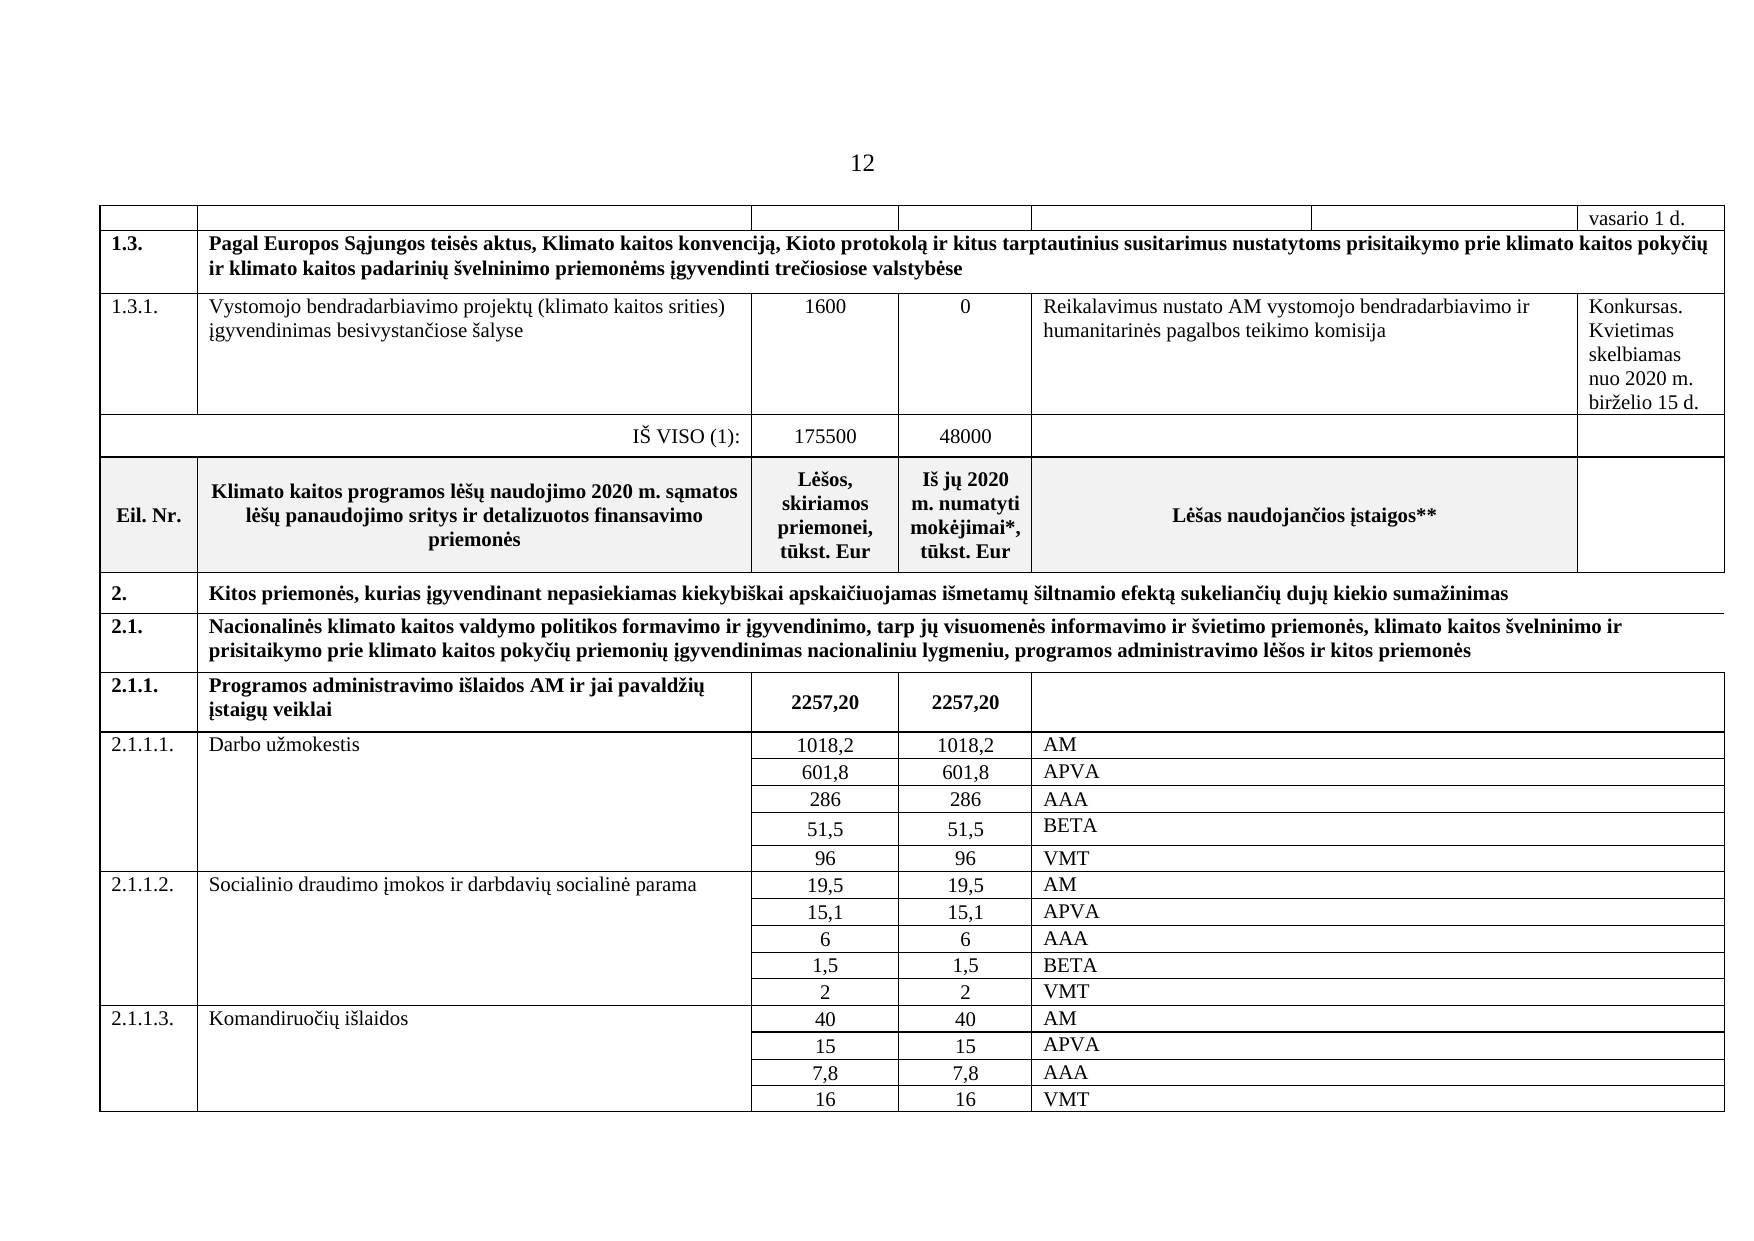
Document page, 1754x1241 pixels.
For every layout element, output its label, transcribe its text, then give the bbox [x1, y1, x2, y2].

table_cell Reikalavimus nustato AM vystomojo bendradarbiavimo ir humanitarinės pagalbos teikimo komisija [1032, 294, 1577, 414]
table_cell 2257,20 [752, 673, 898, 731]
table_cell Lėšas naudojančios įstaigos** [1032, 458, 1577, 572]
table_cell APVA [1032, 1033, 1724, 1059]
table_cell 7,8 [752, 1060, 898, 1085]
table_cell 2.1.1.2. [101, 872, 197, 1005]
table_cell BETA [1032, 813, 1724, 844]
table_cell [1032, 673, 1724, 731]
table_cell 6 [899, 926, 1031, 952]
table_cell [1578, 415, 1724, 456]
table_cell 1.3. [101, 231, 197, 293]
table_cell APVA [1032, 759, 1724, 785]
table_cell [752, 206, 898, 230]
table_cell IŠ VISO (1): [101, 415, 751, 456]
table_cell 40 [752, 1006, 898, 1031]
table_cell AAA [1032, 926, 1724, 952]
table_cell Klimato kaitos programos lėšų naudojimo 2020 m. sąmatos lėšų panaudojimo sritys ir detalizuotos finansavimo priemonės [198, 458, 751, 572]
table_cell Komandiruočių išlaidos [198, 1006, 751, 1111]
table_cell 40 [899, 1006, 1031, 1031]
table_cell 1600 [752, 294, 898, 414]
table_cell 2.1. [101, 614, 197, 672]
table_cell 2.1.1.3. [101, 1006, 197, 1111]
table_cell 286 [899, 786, 1031, 812]
table_cell 48000 [899, 415, 1031, 456]
table_cell 601,8 [752, 759, 898, 785]
table_cell 2257,20 [899, 673, 1031, 731]
table_cell 601,8 [899, 759, 1031, 785]
table_cell VMT [1032, 979, 1724, 1005]
table_cell AM [1032, 872, 1724, 898]
table_cell 51,5 [752, 813, 898, 844]
table_cell 15 [899, 1033, 1031, 1059]
table_cell [198, 206, 751, 230]
table_cell 2 [752, 979, 898, 1005]
table_cell Lėšos, skiriamos priemonei, tūkst. Eur [752, 458, 898, 572]
table_cell Konkursas. Kvietimas skelbiamas nuo 2020 m. birželio 15 d. [1578, 294, 1724, 414]
table_cell Iš jų 2020 m. numatyti mokėjimai*, tūkst. Eur [899, 458, 1031, 572]
table_cell Pagal Europos Sąjungos teisės aktus, Klimato kaitos konvenciją, Kioto protokolą ir kitus tarptautinius susitarimus nustatytoms prisitaikymo prie klimato kaitos pokyčių ir klimato kaitos padarinių švelninimo priemonėms įgyvendinti trečiosiose valstybėse [198, 231, 1724, 293]
table_cell 2. [101, 573, 197, 613]
table_cell 15,1 [899, 899, 1031, 925]
table_cell 16 [899, 1086, 1031, 1111]
table_cell 96 [899, 846, 1031, 871]
table_cell 96 [752, 846, 898, 871]
table_cell VMT [1032, 846, 1724, 871]
table_cell 16 [752, 1086, 898, 1111]
table_cell 2 [899, 979, 1031, 1005]
table_cell [1032, 206, 1311, 230]
table_cell 15 [752, 1033, 898, 1059]
table_cell [1312, 206, 1577, 230]
table_cell 19,5 [752, 872, 898, 898]
table_cell AAA [1032, 786, 1724, 812]
table_cell 2.1.1. [101, 673, 197, 731]
table_cell Nacionalinės klimato kaitos valdymo politikos formavimo ir įgyvendinimo, tarp jų visuomenės informavimo ir švietimo priemonės, klimato kaitos švelninimo ir prisitaikymo prie klimato kaitos pokyčių priemonių įgyvendinimas nacionaliniu lygmeniu, programos administravimo lėšos ir kitos priemonės [198, 614, 1724, 672]
table_cell 2.1.1.1. [101, 733, 197, 871]
table_cell 19,5 [899, 872, 1031, 898]
table_cell AAA [1032, 1060, 1724, 1085]
table_cell Eil. Nr. [101, 458, 197, 572]
table_cell 7,8 [899, 1060, 1031, 1085]
table_cell Vystomojo bendradarbiavimo projektų (klimato kaitos srities) įgyvendinimas besivystančiose šalyse [198, 294, 751, 414]
table_cell BETA [1032, 953, 1724, 978]
table_cell [101, 206, 197, 230]
table_cell Darbo užmokestis [198, 733, 751, 871]
table_cell [1032, 415, 1577, 456]
table_cell 1018,2 [899, 733, 1031, 758]
table_cell 15,1 [752, 899, 898, 925]
table_cell 1,5 [752, 953, 898, 978]
table_cell 286 [752, 786, 898, 812]
table_cell vasario 1 d. [1578, 206, 1724, 230]
table_cell AM [1032, 1006, 1724, 1031]
table_cell 1.3.1. [101, 294, 197, 414]
table_cell 1018,2 [752, 733, 898, 758]
table_cell APVA [1032, 899, 1724, 925]
table_cell 51,5 [899, 813, 1031, 844]
table_cell 1,5 [899, 953, 1031, 978]
table_cell Programos administravimo išlaidos AM ir jai pavaldžių įstaigų veiklai [198, 673, 751, 731]
table_cell 6 [752, 926, 898, 952]
table_cell 0 [899, 294, 1031, 414]
table_cell Kitos priemonės, kurias įgyvendinant nepasiekiamas kiekybiškai apskaičiuojamas išmetamų šiltnamio efektą sukeliančių dujų kiekio sumažinimas [198, 573, 1724, 613]
table_cell VMT [1032, 1086, 1724, 1111]
table_cell AM [1032, 733, 1724, 758]
table_cell [899, 206, 1031, 230]
table_cell Socialinio draudimo įmokos ir darbdavių socialinė parama [198, 872, 751, 1005]
table_cell 175500 [752, 415, 898, 456]
table_cell [1578, 458, 1724, 572]
